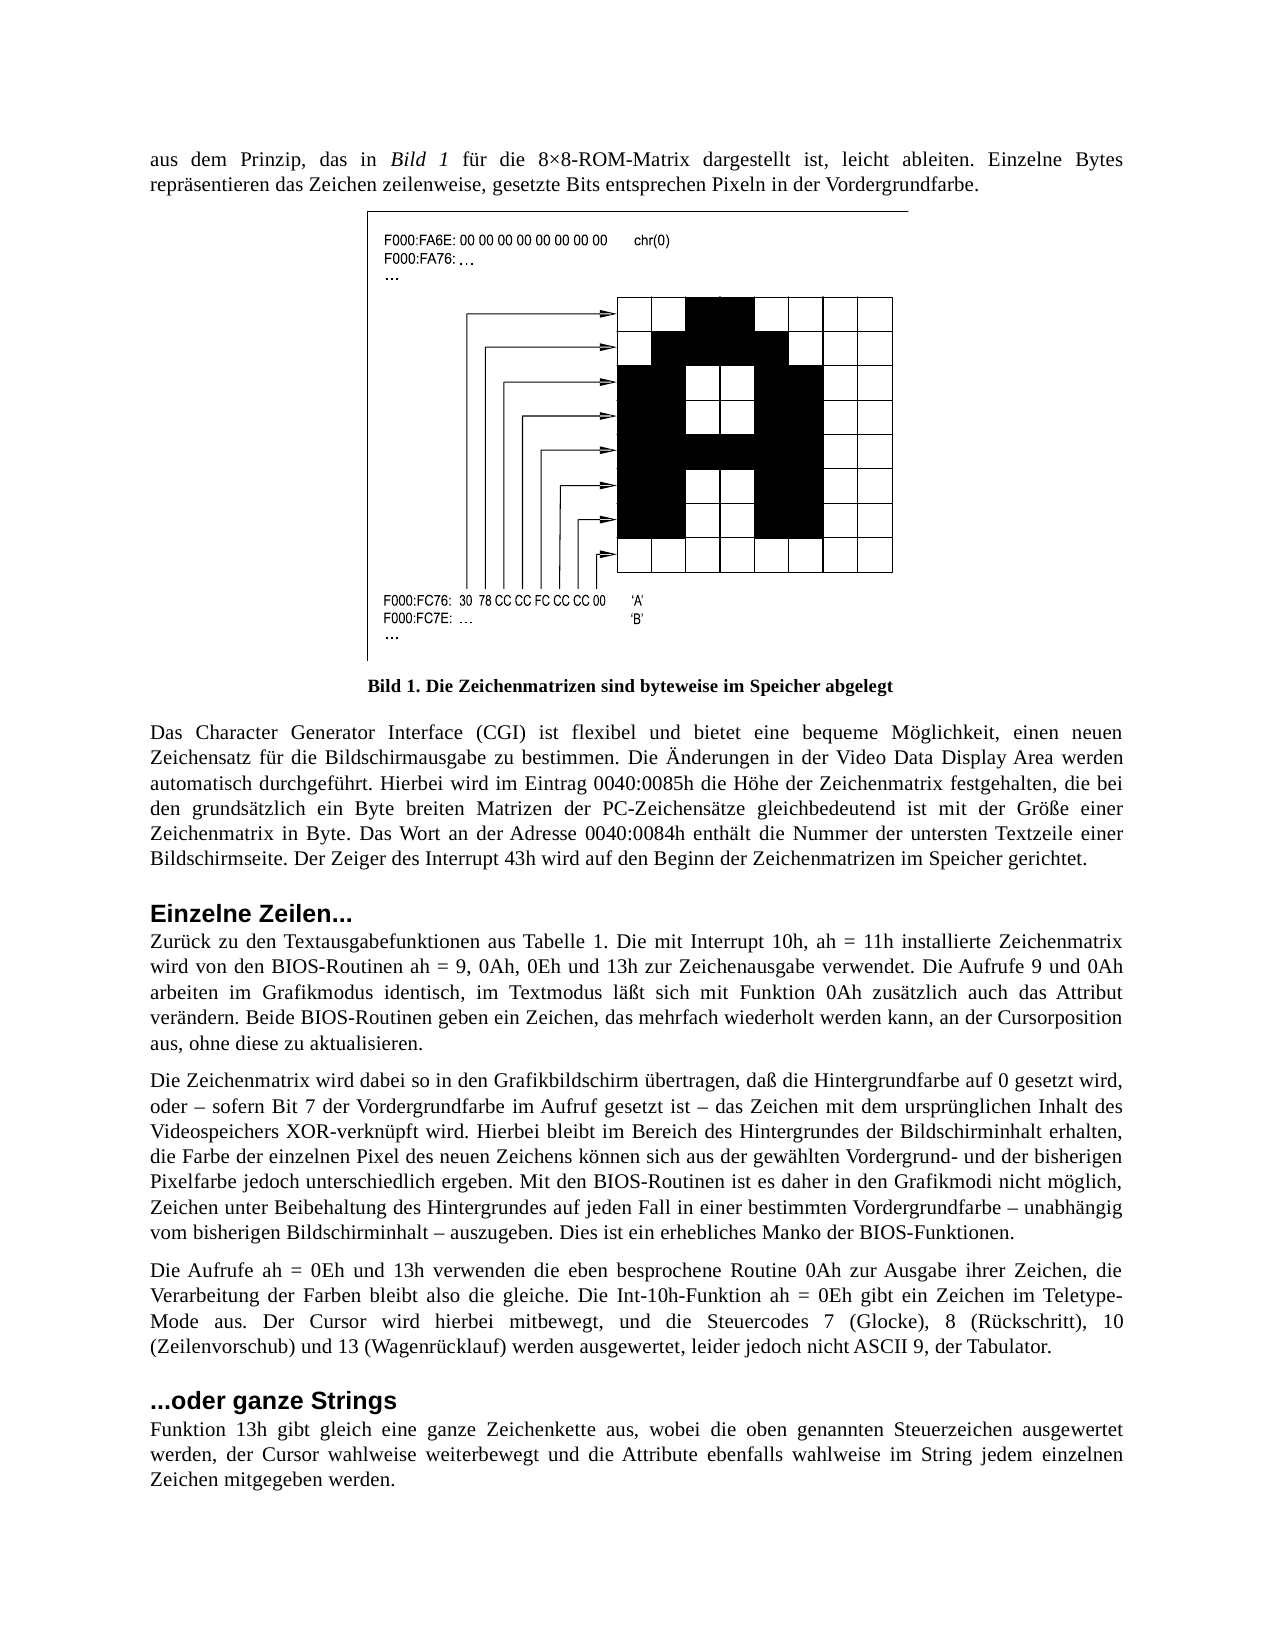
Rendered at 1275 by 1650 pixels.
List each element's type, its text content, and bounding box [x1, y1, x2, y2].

text Die Zeichenmatrix wird dabei so in den Grafikbildschirm übertragen, daß die Hintergrundfarbe auf 0 gesetzt wird, oder – sofern Bit 7 der Vordergrundfarbe im Aufruf gesetzt ist – das Zeichen mit dem ursprünglichen Inhalt des Videospeichers XOR-verknüpft wird. Hierbei bleibt im Bereich des Hintergrundes der Bildschirminhalt erhalten, die Farbe der einzelnen Pixel des neuen Zeichens können sich aus der gewählten Vordergrund- und der bisherigen Pixelfarbe jedoch unterschiedlich ergeben. Mit den BIOS-Routinen ist es daher in den Grafikmodi nicht möglich, Zeichen unter Beibehaltung des Hintergrundes auf jeden Fall in einer bestimmten Vordergrundfarbe – unabhängig vom bisherigen Bildschirminhalt – auszugeben. Dies ist ein erhebliches Manko der BIOS-Funktionen. [150, 1069, 1125, 1244]
subtitle ...oder ganze Strings [150, 1387, 1125, 1415]
text Zurück zu den Textausgabefunktionen aus Tabelle 1. Die mit Interrupt 10h, ah = 11h installierte Zeichenmatrix wird von den BIOS-Routinen ah = 9, 0Ah, 0Eh und 13h zur Zeichenausgabe verwendet. Die Aufrufe 9 und 0Ah arbeiten im Grafikmodus identisch, im Textmodus läßt sich mit Funktion 0Ah zusätzlich auch das Attribut verändern. Beide BIOS-Routinen geben ein Zeichen, das mehrfach wiederholt werden kann, an der Cursorposition aus, ohne diese zu aktualisieren. [150, 930, 1125, 1054]
text Funktion 13h gibt gleich eine ganze Zeichenkette aus, wobei die oben genannten Steuerzeichen ausgewertet werden, der Cursor wahlweise weiterbewegt und die Attribute ebenfalls wahlweise im String jedem einzelnen Zeichen mitgegeben werden. [150, 1418, 1125, 1491]
text Bild 1. Die Zeichenmatrizen sind byteweise im Speicher abgelegt [367, 676, 1125, 697]
subtitle Einzelne Zeilen... [150, 900, 1125, 928]
text Die Aufrufe ah = 0Eh und 13h verwenden die eben besprochene Routine 0Ah zur Ausgabe ihrer Zeichen, die Verarbeitung der Farben bleibt also die gleiche. Die Int-10h-Funktion ah = 0Eh gibt ein Zeichen im Teletype-Mode aus. Der Cursor wird hierbei mitbewegt, und die Steuercodes 7 (Glocke), 8 (Rückschritt), 10 (Zeilenvorschub) und 13 (Wagenrücklauf) werden ausgewertet, leider jedoch nicht ASCII 9, der Tabulator. [150, 1259, 1125, 1358]
text aus dem Prinzip, das in Bild 1 für die 8×8-ROM-Matrix dargestellt ist, leicht ableiten. Einzelne Bytes repräsentieren das Zeichen zeilenweise, gesetzte Bits entsprechen Pixeln in der Vordergrundfarbe. [150, 148, 1125, 196]
text Das Character Generator Interface (CGI) ist flexibel und bietet eine bequeme Möglichkeit, einen neuen Zeichensatz für die Bildschirmausgabe zu bestimmen. Die Änderungen in der Video Data Display Area werden automatisch durchgeführt. Hierbei wird im Eintrag 0040:0085h die Höhe der Zeichenmatrix festgehalten, die bei den grundsätzlich ein Byte breiten Matrizen der PC-Zeichensätze gleichbedeutend ist mit der Größe einer Zeichenmatrix in Byte. Das Wort an der Adresse 0040:0084h enthält die Nummer der untersten Textzeile einer Bildschirmseite. Der Zeiger des Interrupt 43h wird auf den Beginn der Zeichenmatrizen im Speicher gerichtet. [150, 721, 1125, 870]
